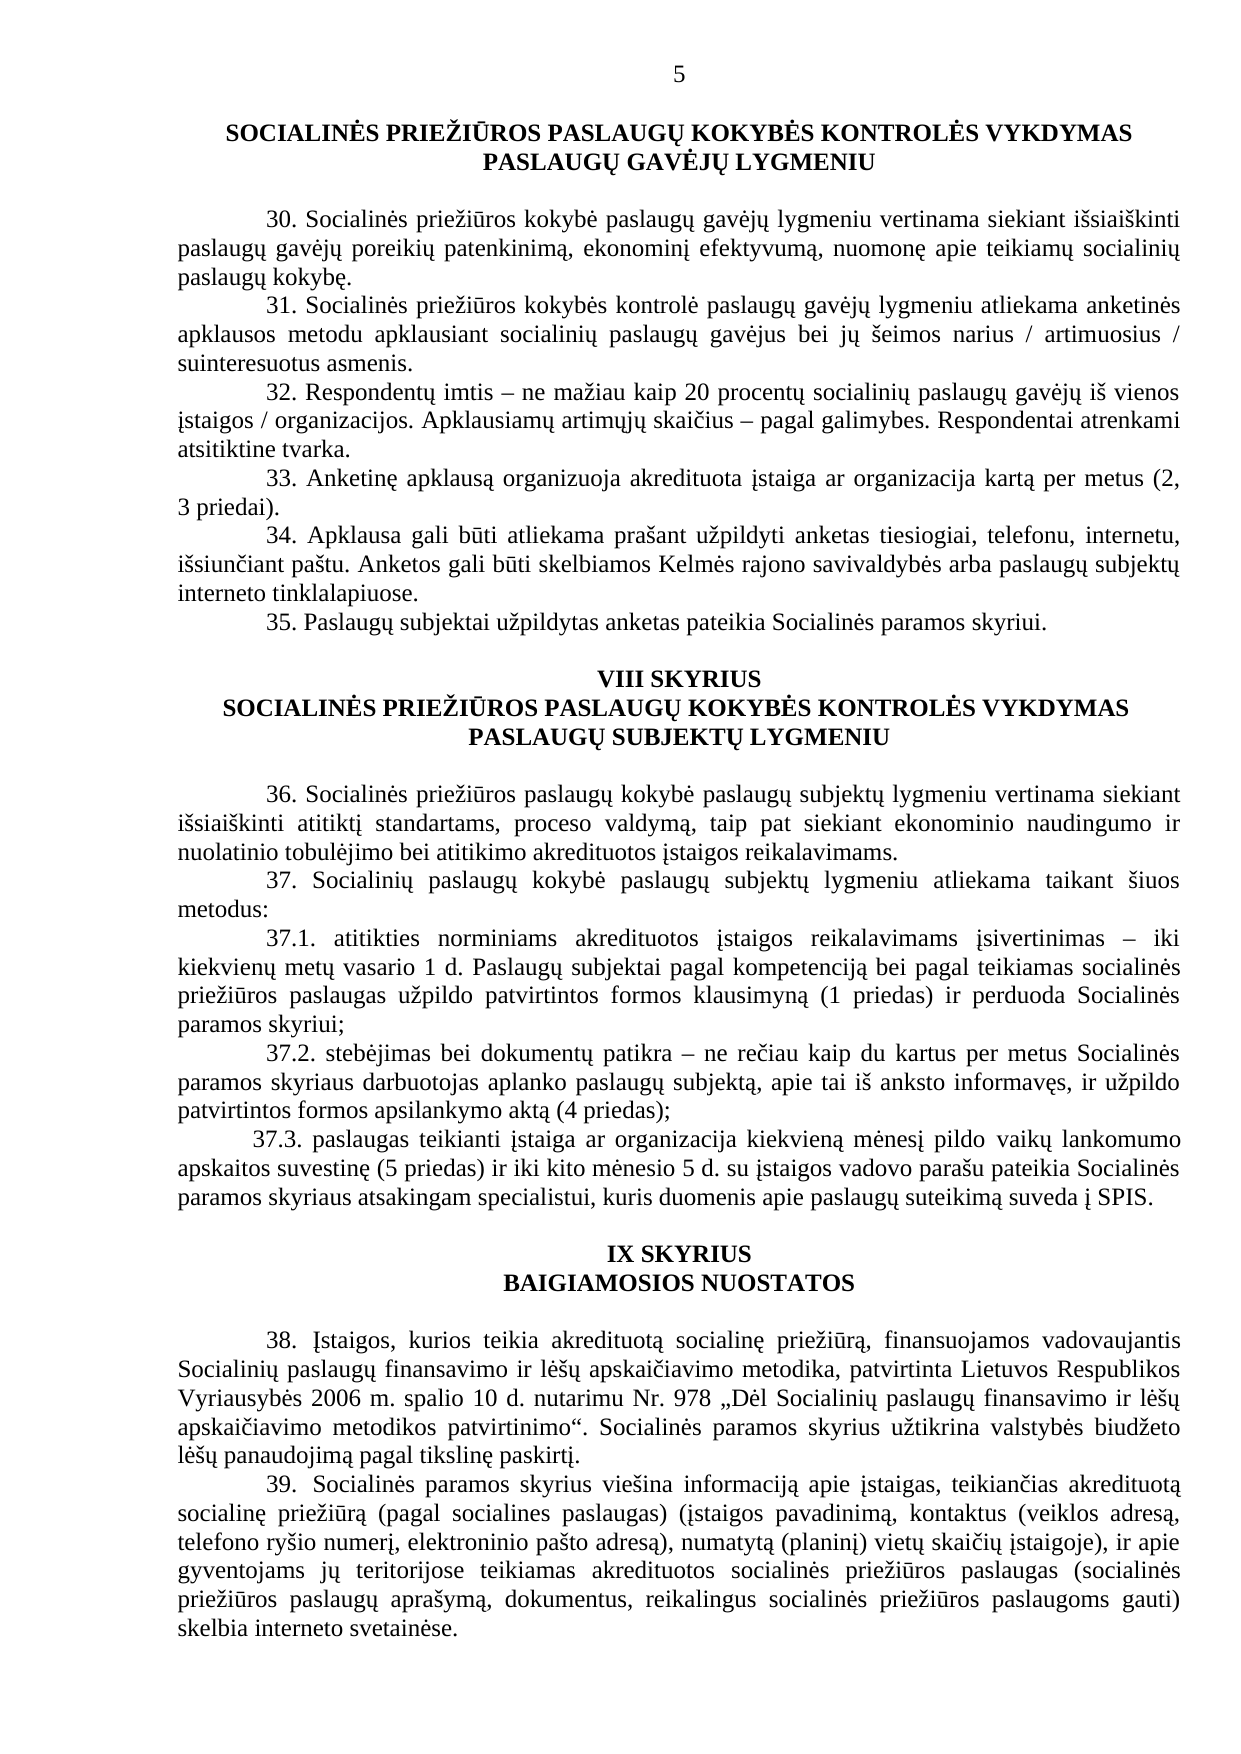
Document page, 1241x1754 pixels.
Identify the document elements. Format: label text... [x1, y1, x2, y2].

text PASLAUGŲ SUBJEKTŲ LYGMENIU [177, 722, 1181, 751]
text IX SKYRIUS [177, 1239, 1181, 1268]
text SOCIALINĖS PRIEŽIŪROS PASLAUGŲ KOKYBĖS KONTROLĖS VYKDYMAS [177, 118, 1181, 147]
text 39. Socialinės paramos skyrius viešina informaciją apie įstaigas, teikiančias akredituotą socialinę priežiūrą (pagal socialines paslaugas) (įstaigos pavadinimą, kontaktus (veiklos adresą, telefono ryšio numerį, elektroninio pašto adresą), numatytą (planinį) vietų skaičių įstaigoje), ir apie gyventojams jų teritorijose teikiamas akredituotos socialinės priežiūros paslaugas (socialinės priežiūros paslaugų aprašymą, dokumentus, reikalingus socialinės priežiūros paslaugoms gauti) skelbia interneto svetainėse. [177, 1469, 1181, 1642]
text 32. Respondentų imtis – ne mažiau kaip 20 procentų socialinių paslaugų gavėjų iš vienos įstaigos / organizacijos. Apklausiamų artimųjų skaičius – pagal galimybes. Respondentai atrenkami atsitiktine tvarka. [177, 377, 1181, 463]
text 36. Socialinės priežiūros paslaugų kokybė paslaugų subjektų lygmeniu vertinama siekiant išsiaiškinti atitiktį standartams, proceso valdymą, taip pat siekiant ekonominio naudingumo ir nuolatinio tobulėjimo bei atitikimo akredituotos įstaigos reikalavimams. [177, 779, 1181, 866]
text 37.1. atitikties norminiams akredituotos įstaigos reikalavimams įsivertinimas – iki kiekvienų metų vasario 1 d. Paslaugų subjektai pagal kompetenciją bei pagal teikiamas socialinės priežiūros paslaugas užpildo patvirtintos formos klausimyną (1 priedas) ir perduoda Socialinės paramos skyriui; [177, 923, 1181, 1038]
text 37.2. stebėjimas bei dokumentų patikra – ne rečiau kaip du kartus per metus Socialinės paramos skyriaus darbuotojas aplanko paslaugų subjektą, apie tai iš anksto informavęs, ir užpildo patvirtintos formos apsilankymo aktą (4 priedas); [177, 1038, 1181, 1124]
text 37. Socialinių paslaugų kokybė paslaugų subjektų lygmeniu atliekama taikant šiuos metodus: [177, 866, 1181, 923]
text 31. Socialinės priežiūros kokybės kontrolė paslaugų gavėjų lygmeniu atliekama anketinės apklausos metodu apklausiant socialinių paslaugų gavėjus bei jų šeimos narius / artimuosius / suinteresuotus asmenis. [177, 291, 1181, 377]
text SOCIALINĖS PRIEŽIŪROS PASLAUGŲ KOKYBĖS KONTROLĖS VYKDYMAS [177, 693, 1181, 722]
text PASLAUGŲ GAVĖJŲ LYGMENIU [177, 147, 1181, 176]
text 37.3. paslaugas teikianti įstaiga ar organizacija kiekvieną mėnesį pildo vaikų lankomumo apskaitos suvestinę (5 priedas) ir iki kito mėnesio 5 d. su įstaigos vadovo parašu pateikia Socialinės paramos skyriaus atsakingam specialistui, kuris duomenis apie paslaugų suteikimą suveda į SPIS. [177, 1124, 1181, 1211]
text 30. Socialinės priežiūros kokybė paslaugų gavėjų lygmeniu vertinama siekiant išsiaiškinti paslaugų gavėjų poreikių patenkinimą, ekonominį efektyvumą, nuomonę apie teikiamų socialinių paslaugų kokybę. [177, 204, 1181, 291]
text 35. Paslaugų subjektai užpildytas anketas pateikia Socialinės paramos skyriui. [177, 607, 1181, 636]
text 38. Įstaigos, kurios teikia akredituotą socialinę priežiūrą, finansuojamos vadovaujantis Socialinių paslaugų finansavimo ir lėšų apskaičiavimo metodika, patvirtinta Lietuvos Respublikos Vyriausybės 2006 m. spalio 10 d. nutarimu Nr. 978 „Dėl Socialinių paslaugų finansavimo ir lėšų apskaičiavimo metodikos patvirtinimo“. Socialinės paramos skyrius užtikrina valstybės biudžeto lėšų panaudojimą pagal tikslinę paskirtį. [177, 1326, 1181, 1469]
text BAIGIAMOSIOS NUOSTATOS [177, 1268, 1181, 1297]
text 33. Anketinę apklausą organizuoja akredituota įstaiga ar organizacija kartą per metus (2, 3 priedai). [177, 463, 1181, 521]
text 34. Apklausa gali būti atliekama prašant užpildyti anketas tiesiogiai, telefonu, internetu, išsiunčiant paštu. Anketos gali būti skelbiamos Kelmės rajono savivaldybės arba paslaugų subjektų interneto tinklalapiuose. [177, 521, 1181, 607]
text VIII SKYRIUS [177, 664, 1181, 693]
